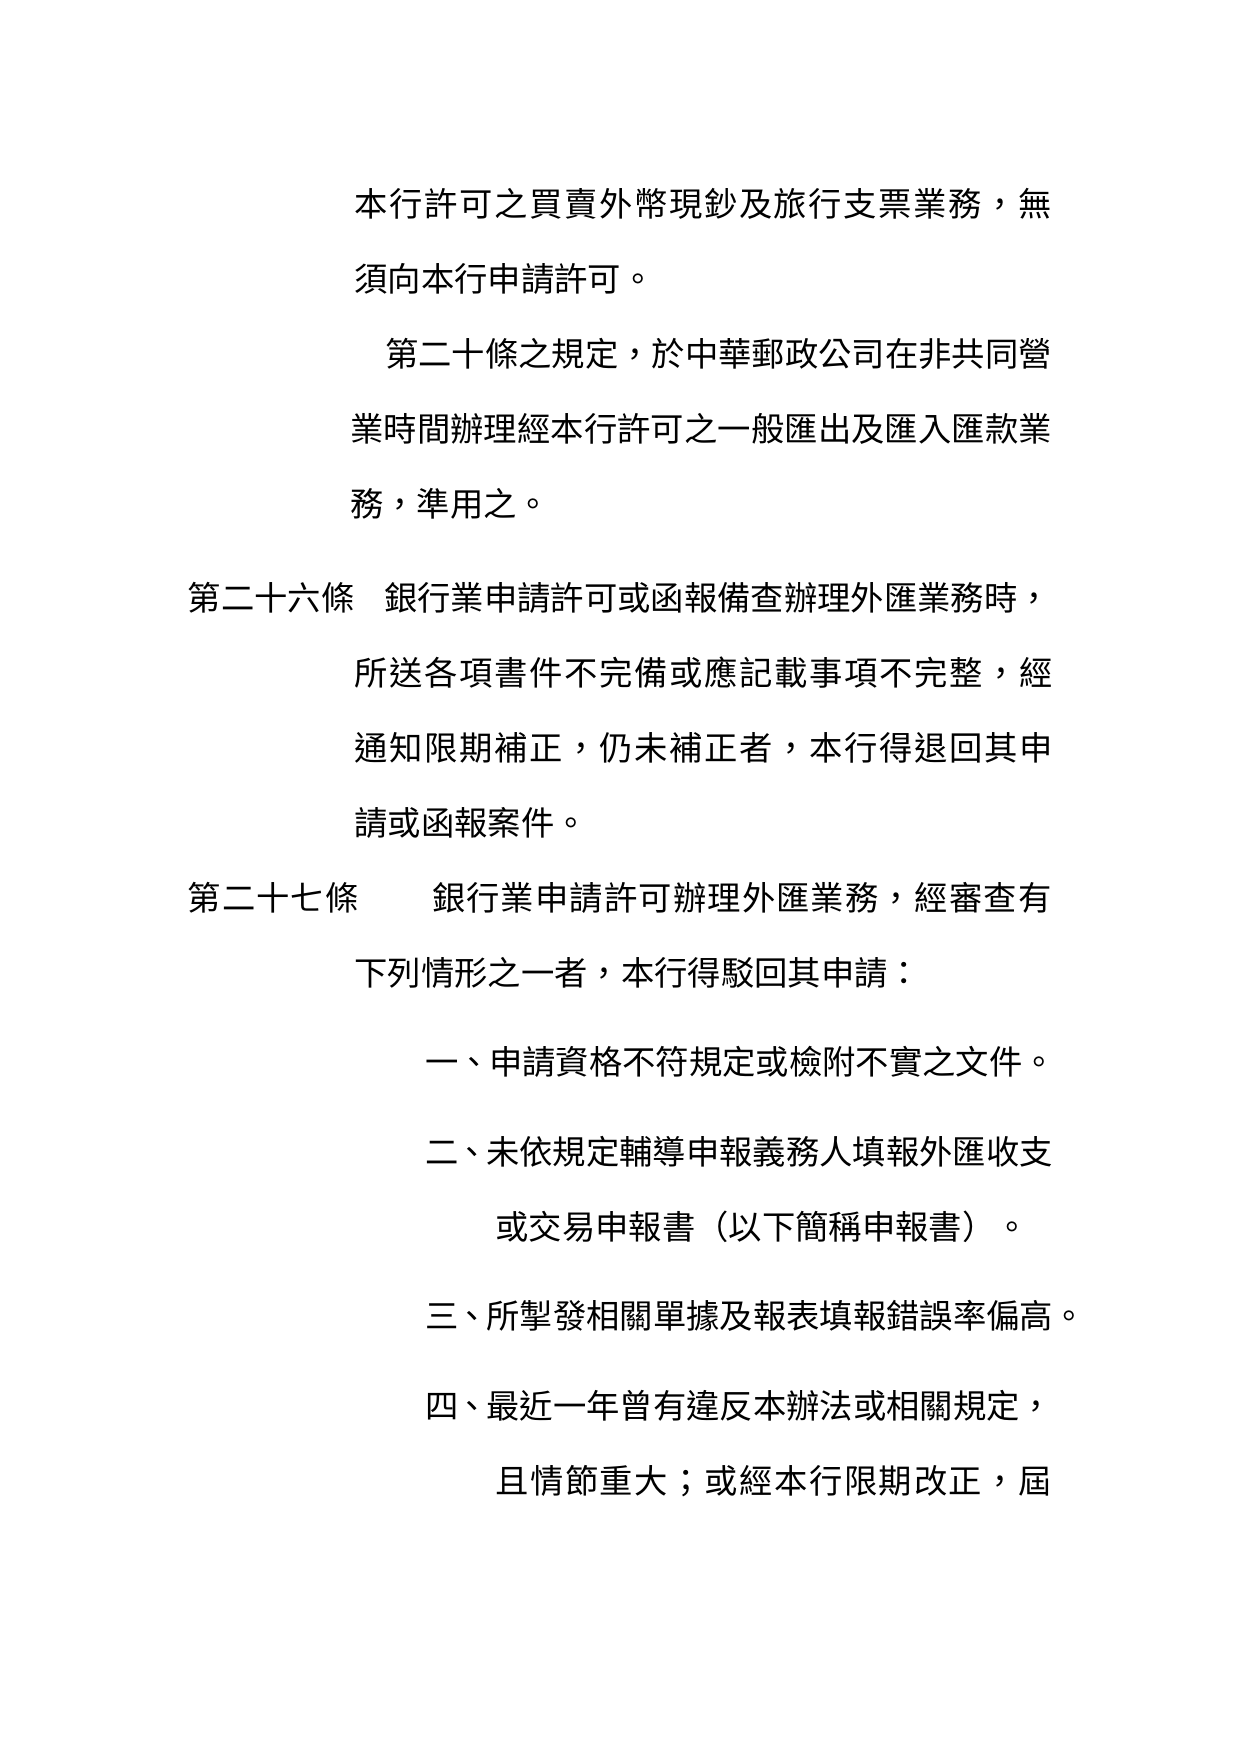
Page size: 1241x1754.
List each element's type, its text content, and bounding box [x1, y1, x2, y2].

text 第二十條之規定，於中華郵政公司在非共同營業時間辦理經本行許可之一般匯出及匯入匯款業務，準用之。 [350, 314, 1053, 539]
text 四、最近一年曾有違反本辦法或相關規定，且情節重大；或經本行限期改正，屆 [425, 1367, 1053, 1517]
text 一、申請資格不符規定或檢附不實之文件。 [425, 1023, 1053, 1098]
text 本行許可之買賣外幣現鈔及旅行支票業務，無須向本行申請許可。 [187, 164, 1053, 314]
text 第二十六條 銀行業申請許可或函報備查辦理外匯業務時，所送各項書件不完備或應記載事項不完整，經通知限期補正，仍未補正者，本行得退回其申請或函報案件。 [187, 558, 1053, 858]
text 三、所掣發相關單據及報表填報錯誤率偏高。 [425, 1277, 1053, 1352]
text 二、未依規定輔導申報義務人填報外匯收支或交易申報書（以下簡稱申報書）。 [425, 1112, 1053, 1262]
text 第二十七條 銀行業申請許可辦理外匯業務，經審查有下列情形之一者，本行得駁回其申請： [187, 858, 1053, 1008]
